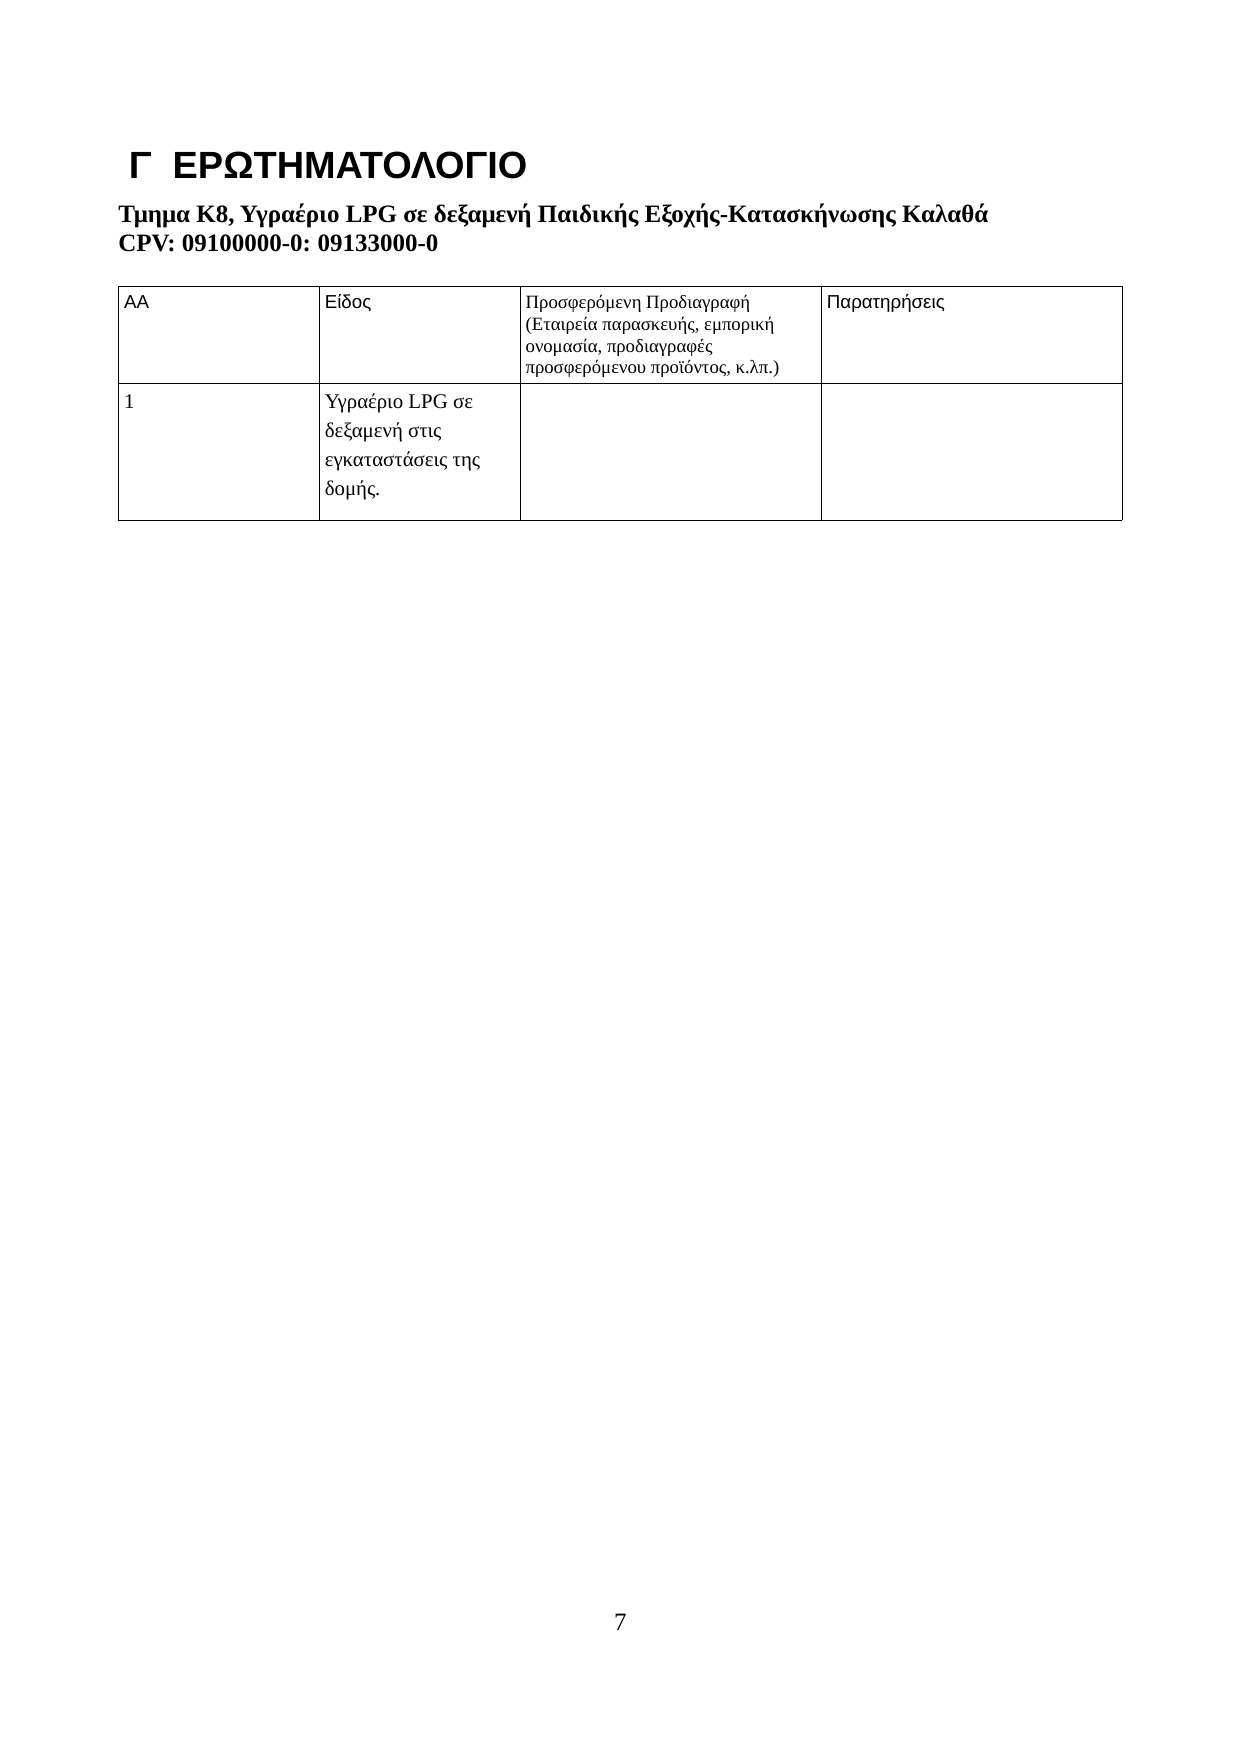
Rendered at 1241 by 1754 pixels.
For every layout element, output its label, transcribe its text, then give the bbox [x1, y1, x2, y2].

table_cell [521, 384, 821, 520]
text CPV: 09100000-0: 09133000-0 [118, 228, 1122, 257]
table_cell Υγραέριο LPG σε δεξαμενή στις εγκαταστάσεις της δομής. [320, 384, 520, 520]
table_header Παρατηρήσεις [822, 287, 1122, 383]
text Τμημα Κ8, Υγραέριο LPG σε δεξαμενή Παιδικής Εξοχής-Κατασκήνωσης Καλαθά [118, 199, 1122, 228]
table_header ΑΑ [119, 287, 319, 383]
table_header Προσφερόμενη Προδιαγραφή (Εταιρεία παρασκευής, εμπορική ονομασία, προδιαγραφές προσφερόμενου προϊόντος, κ.λπ.) [521, 287, 821, 383]
table_header Είδος [320, 287, 520, 383]
table_cell 1 [119, 384, 319, 520]
subtitle ΕΡΩΤΗΜΑΤΟΛΟΓΙΟ [118, 143, 1122, 187]
table_cell [822, 384, 1122, 520]
